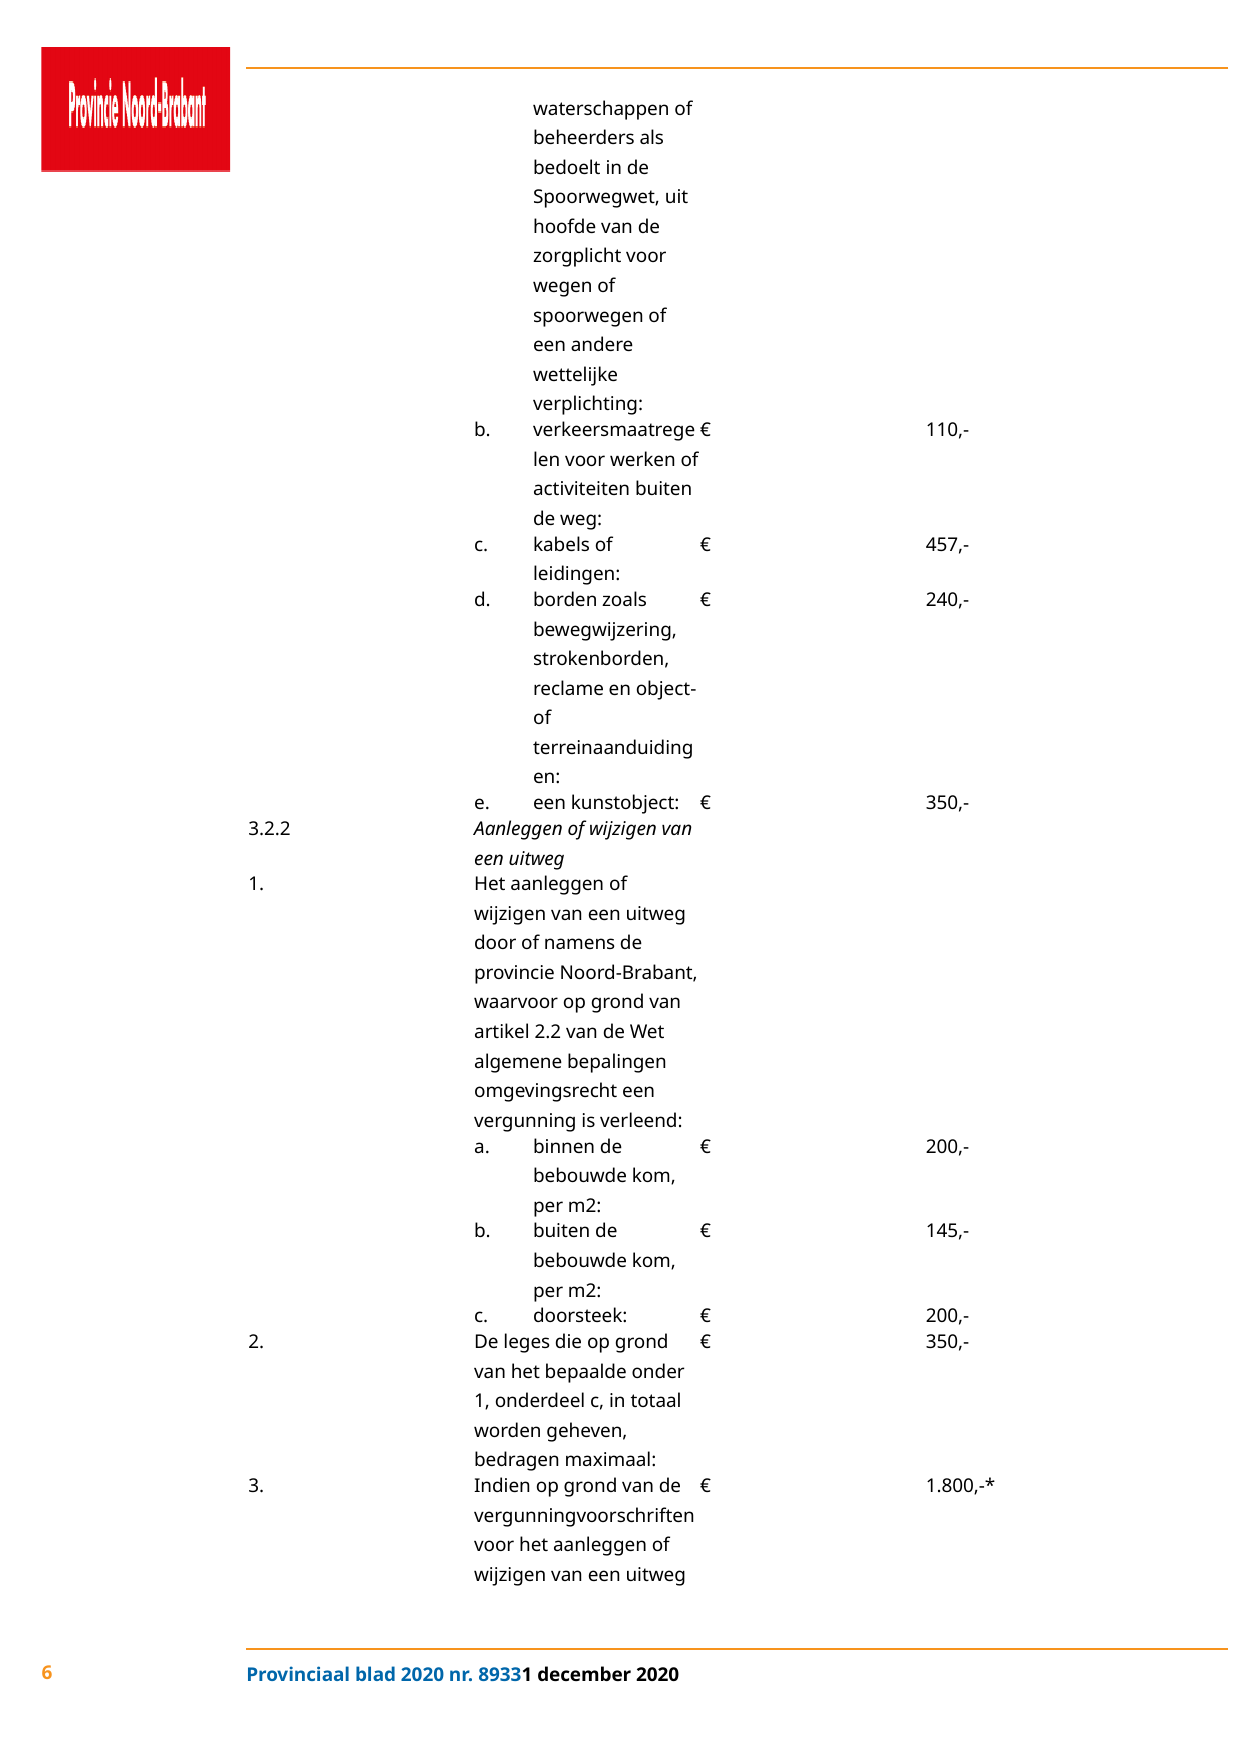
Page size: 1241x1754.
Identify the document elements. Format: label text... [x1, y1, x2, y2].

table_cell een kunstobject: [474, 789, 700, 815]
table_cell 350,- [926, 1328, 1152, 1472]
table_cell Het aanleggen of wijzigen van een uitweg door of namens de provincie Noord-Brabant, waarvoor op grond van artikel 2.2 van de Wet algemene bepalingen omgevingsrecht een vergunning is verleend: [474, 870, 700, 1133]
table_cell binnen de bebouwde kom, per m2: [474, 1133, 700, 1218]
table_cell 145,- [926, 1218, 1152, 1303]
table_cell 200,- [926, 1133, 1152, 1218]
table_cell € [700, 416, 926, 531]
table_cell [926, 95, 1152, 416]
table_cell [926, 815, 1152, 870]
table_cell [926, 870, 1152, 1133]
table_cell 3. [248, 1473, 474, 1587]
table_cell € [700, 586, 926, 789]
table_cell borden zoals bewegwijzering, strokenborden, reclame en object- of terreinaanduidingen: [474, 586, 700, 789]
table_cell 240,- [926, 586, 1152, 789]
table_cell verkeersmaatregelen voor werken of activiteiten buiten de weg: [474, 416, 700, 531]
table_cell [248, 1133, 474, 1218]
table_cell [248, 416, 474, 531]
table_cell 457,- [926, 531, 1152, 586]
table_cell 1.800,-* [926, 1473, 1152, 1587]
table_cell € [700, 531, 926, 586]
table_cell [248, 531, 474, 586]
table_cell 3.2.2 [248, 815, 474, 870]
table_cell € [700, 1303, 926, 1328]
table_cell 110,- [926, 416, 1152, 531]
table_cell doorsteek: [474, 1303, 700, 1328]
table_cell € [700, 1218, 926, 1303]
table_cell [248, 789, 474, 815]
table_cell € [700, 1328, 926, 1472]
table_cell 2. [248, 1328, 474, 1472]
table_cell [248, 1218, 474, 1303]
table_cell [248, 586, 474, 789]
table_cell 200,- [926, 1303, 1152, 1328]
table_cell [700, 870, 926, 1133]
table_cell 1. [248, 870, 474, 1133]
picture [41, 47, 231, 172]
table_cell € [700, 1133, 926, 1218]
table_cell kabels of leidingen: [474, 531, 700, 586]
table_cell 350,- [926, 789, 1152, 815]
table_cell [248, 95, 474, 416]
table_cell Indien op grond van de vergunningvoorschriften voor het aanleggen of wijzigen van een uitweg [474, 1473, 700, 1587]
table_cell [700, 95, 926, 416]
table_cell De leges die op grond van het bepaalde onder 1, onderdeel c, in totaal worden geheven, bedragen maximaal: [474, 1328, 700, 1472]
table_cell [248, 1303, 474, 1328]
table_cell € [700, 789, 926, 815]
table_cell [700, 815, 926, 870]
table_cell waterschappen of beheerders als bedoelt in de Spoorwegwet, uit hoofde van de zorgplicht voor wegen of spoorwegen of een andere wettelijke verplichting: [474, 95, 700, 416]
table_cell buiten de bebouwde kom, per m2: [474, 1218, 700, 1303]
table_cell € [700, 1473, 926, 1587]
table_cell Aanleggen of wijzigen van een uitweg [474, 815, 700, 870]
